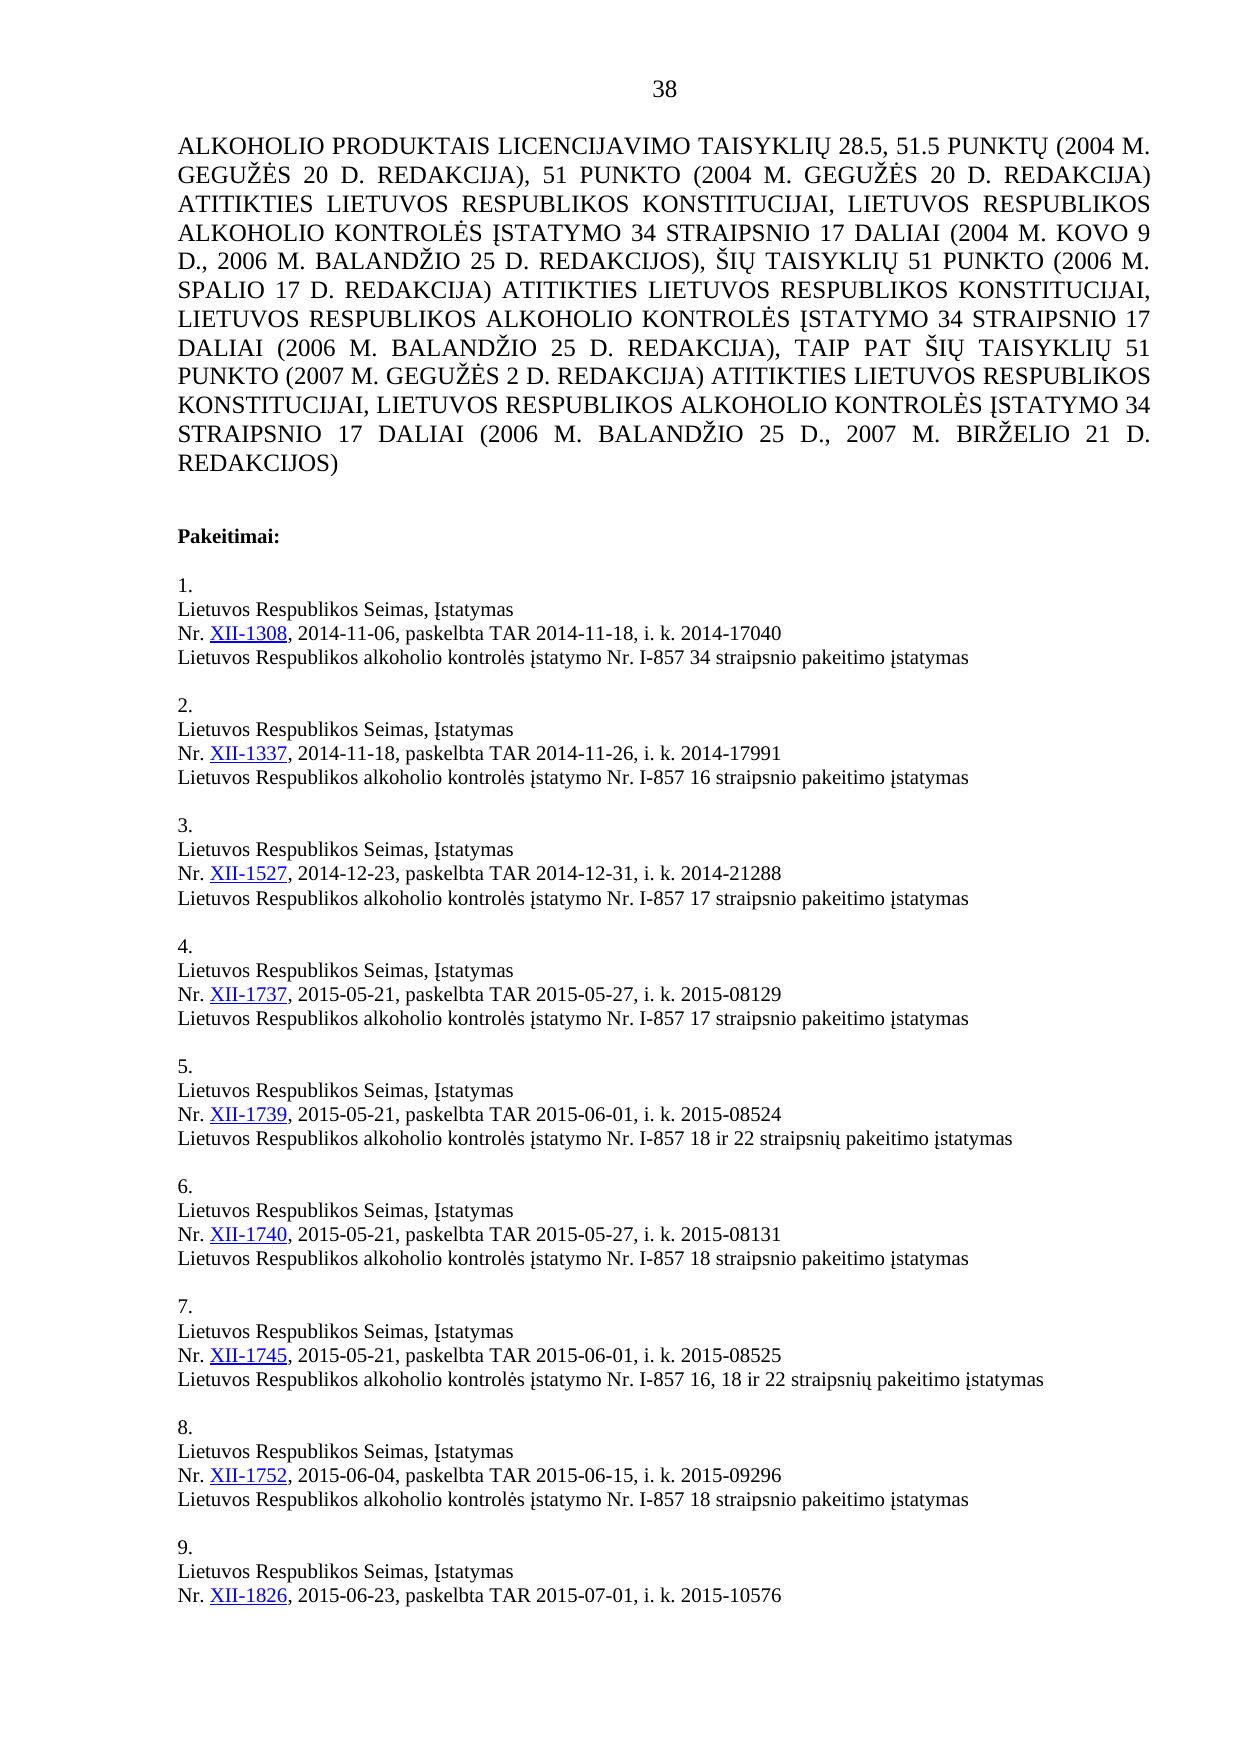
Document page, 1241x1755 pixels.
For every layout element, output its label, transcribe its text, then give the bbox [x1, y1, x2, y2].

text Lietuvos Respublikos alkoholio kontrolės įstatymo Nr. I-857 18 ir 22 straipsnių pakeitimo įstatymas [177, 1126, 1152, 1150]
text 7. [177, 1294, 1152, 1318]
text Lietuvos Respublikos Seimas, Įstatymas [177, 1559, 1152, 1583]
text Nr. XII-1752, 2015-06-04, paskelbta TAR 2015-06-15, i. k. 2015-09296 [177, 1463, 1152, 1487]
text 3. [177, 813, 1152, 837]
text Lietuvos Respublikos Seimas, Įstatymas [177, 1439, 1152, 1463]
text 8. [177, 1415, 1152, 1439]
text Nr. XII-1737, 2015-05-21, paskelbta TAR 2015-05-27, i. k. 2015-08129 [177, 982, 1152, 1006]
text Nr. XII-1527, 2014-12-23, paskelbta TAR 2014-12-31, i. k. 2014-21288 [177, 861, 1152, 885]
text Lietuvos Respublikos Seimas, Įstatymas [177, 1078, 1152, 1102]
text Lietuvos Respublikos alkoholio kontrolės įstatymo Nr. I-857 18 straipsnio pakeitimo įstatymas [177, 1487, 1152, 1511]
text 4. [177, 933, 1152, 958]
text 9. [177, 1535, 1152, 1559]
text 5. [177, 1054, 1152, 1078]
text Lietuvos Respublikos alkoholio kontrolės įstatymo Nr. I-857 17 straipsnio pakeitimo įstatymas [177, 885, 1152, 909]
text Lietuvos Respublikos Seimas, Įstatymas [177, 717, 1152, 741]
text 2. [177, 693, 1152, 717]
text Lietuvos Respublikos Seimas, Įstatymas [177, 1198, 1152, 1222]
text Lietuvos Respublikos alkoholio kontrolės įstatymo Nr. I-857 18 straipsnio pakeitimo įstatymas [177, 1246, 1152, 1270]
text Nr. XII-1308, 2014-11-06, paskelbta TAR 2014-11-18, i. k. 2014-17040 [177, 621, 1152, 645]
text 6. [177, 1174, 1152, 1198]
text Nr. XII-1745, 2015-05-21, paskelbta TAR 2015-06-01, i. k. 2015-08525 [177, 1343, 1152, 1367]
text 1. [177, 573, 1152, 597]
text Lietuvos Respublikos Seimas, Įstatymas [177, 1318, 1152, 1343]
text Lietuvos Respublikos alkoholio kontrolės įstatymo Nr. I-857 16, 18 ir 22 straipsnių pakeitimo įstatymas [177, 1367, 1152, 1391]
text Lietuvos Respublikos alkoholio kontrolės įstatymo Nr. I-857 34 straipsnio pakeitimo įstatymas [177, 645, 1152, 669]
text Nr. XII-1826, 2015-06-23, paskelbta TAR 2015-07-01, i. k. 2015-10576 [177, 1583, 1152, 1607]
text Pakeitimai: [177, 524, 1152, 548]
text Nr. XII-1740, 2015-05-21, paskelbta TAR 2015-05-27, i. k. 2015-08131 [177, 1222, 1152, 1246]
text Lietuvos Respublikos Seimas, Įstatymas [177, 597, 1152, 621]
text Nr. XII-1337, 2014-11-18, paskelbta TAR 2014-11-26, i. k. 2014-17991 [177, 741, 1152, 765]
text Lietuvos Respublikos Seimas, Įstatymas [177, 958, 1152, 982]
text Lietuvos Respublikos Seimas, Įstatymas [177, 837, 1152, 861]
text Nr. XII-1739, 2015-05-21, paskelbta TAR 2015-06-01, i. k. 2015-08524 [177, 1102, 1152, 1126]
text Lietuvos Respublikos alkoholio kontrolės įstatymo Nr. I-857 16 straipsnio pakeitimo įstatymas [177, 765, 1152, 789]
text Lietuvos Respublikos alkoholio kontrolės įstatymo Nr. I-857 17 straipsnio pakeitimo įstatymas [177, 1006, 1152, 1030]
text ALKOHOLIO PRODUKTAIS LICENCIJAVIMO TAISYKLIŲ 28.5, 51.5 PUNKTŲ (2004 M. GEGUŽĖS 20 D. REDAKCIJA), 51 PUNKTO (2004 M. GEGUŽĖS 20 D. REDAKCIJA) ATITIKTIES LIETUVOS RESPUBLIKOS KONSTITUCIJAI, LIETUVOS RESPUBLIKOS ALKOHOLIO KONTROLĖS ĮSTATYMO 34 STRAIPSNIO 17 DALIAI (2004 M. KOVO 9 D., 2006 M. BALANDŽIO 25 D. REDAKCIJOS), ŠIŲ TAISYKLIŲ 51 PUNKTO (2006 M. SPALIO 17 D. REDAKCIJA) ATITIKTIES LIETUVOS RESPUBLIKOS KONSTITUCIJAI, LIETUVOS RESPUBLIKOS ALKOHOLIO KONTROLĖS ĮSTATYMO 34 STRAIPSNIO 17 DALIAI (2006 M. BALANDŽIO 25 D. REDAKCIJA), TAIP PAT ŠIŲ TAISYKLIŲ 51 PUNKTO (2007 M. GEGUŽĖS 2 D. REDAKCIJA) ATITIKTIES LIETUVOS RESPUBLIKOS KONSTITUCIJAI, LIETUVOS RESPUBLIKOS ALKOHOLIO KONTROLĖS ĮSTATYMO 34 STRAIPSNIO 17 DALIAI (2006 M. BALANDŽIO 25 D., 2007 M. BIRŽELIO 21 D. REDAKCIJOS) [177, 131, 1152, 476]
